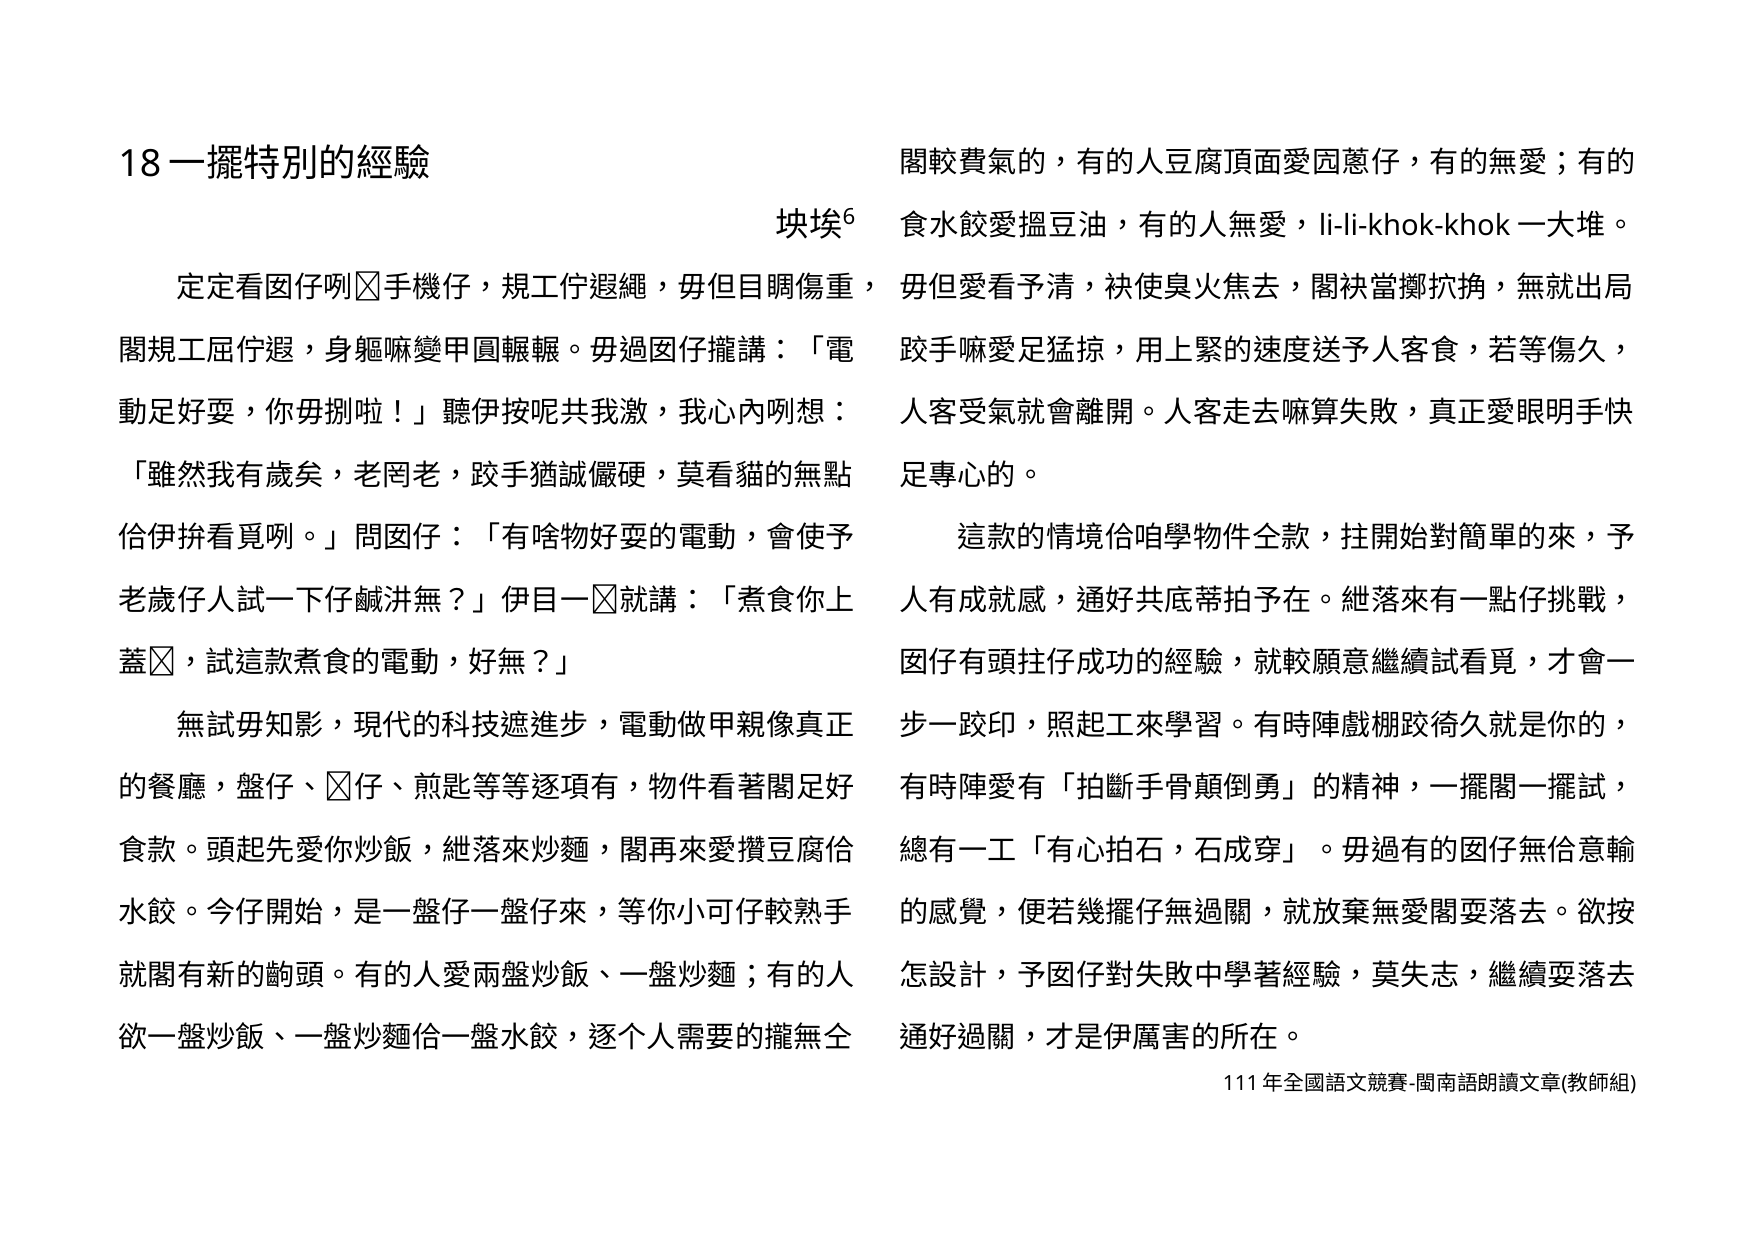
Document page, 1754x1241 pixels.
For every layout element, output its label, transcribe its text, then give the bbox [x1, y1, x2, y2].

text 這款的情境佮咱學物件仝款，拄開始對簡單的來，予人有成就感，通好共底蒂拍予在。紲落來有一點仔挑戰，囡仔有頭拄仔成功的經驗，就較願意繼續試看覓，才會一步一跤印，照起工來學習。有時陣戲棚跤徛久就是你的，有時陣愛有「拍斷手骨顛倒勇」的精神，一擺閣一擺試，總有一工「有心拍石，石成穿」。毋過有的囡仔無佮意輸的感覺，便若幾擺仔無過關，就放棄無愛閣耍落去。欲按怎設計，予囡仔對失敗中學著經驗，莫失志，繼續耍落去通好過關，才是伊厲害的所在。 [899, 493, 1636, 1056]
text 坱埃 [118, 181, 855, 243]
text 無試毋知影，現代的科技遮進步，電動做甲親像真正的餐廳，盤仔、𥐵仔、煎匙等等逐項有，物件看著閣足好食款。頭起先愛你炒飯，紲落來炒麵，閣再來愛攢豆腐佮水餃。今仔開始，是一盤仔一盤仔來，等你小可仔較熟手，就閣有新的齣頭。有的人愛兩盤炒飯、一盤炒麵；有的人欲一盤炒飯、一盤炒麵佮一盤水餃，逐个人需要的攏無仝。閣較費氣的，有的人豆腐頂面愛囥蔥仔，有的無愛；有的食水餃愛搵豆油，有的人無愛，li-li-khok-khok一大堆。毋但愛看予清，袂使臭火焦去，閣袂當擲㧒捔，無就出局；跤手嘛愛足猛掠，用上緊的速度送予人客食，若等傷久，人客受氣就會離開。人客走去嘛算失敗，真正愛眼明手快，足專心的。 [118, 681, 855, 1056]
text 無試毋知影，現代的科技遮進步，電動做甲親像真正的餐廳，盤仔、𥐵仔、煎匙等等逐項有，物件看著閣足好食款。頭起先愛你炒飯，紲落來炒麵，閣再來愛攢豆腐佮水餃。今仔開始，是一盤仔一盤仔來，等你小可仔較熟手，就閣有新的齣頭。有的人愛兩盤炒飯、一盤炒麵；有的人欲一盤炒飯、一盤炒麵佮一盤水餃，逐个人需要的攏無仝。閣較費氣的，有的人豆腐頂面愛囥蔥仔，有的無愛；有的食水餃愛搵豆油，有的人無愛，li-li-khok-khok一大堆。毋但愛看予清，袂使臭火焦去，閣袂當擲㧒捔，無就出局；跤手嘛愛足猛掠，用上緊的速度送予人客食，若等傷久，人客受氣就會離開。人客走去嘛算失敗，真正愛眼明手快，足專心的。 [899, 118, 1636, 493]
text 定定看囡仔咧手機仔，規工佇遐繩，毋但目睭傷重，閣規工屈佇遐，身軀嘛變甲圓輾輾。毋過囡仔攏講：「電動足好耍，你毋捌啦！」聽伊按呢共我激，我心內咧想：「雖然我有歲矣，老罔老，跤手猶誠儼硬，莫看貓的無點，佮伊拚看覓咧。」問囡仔：「有啥物好耍的電動，會使予老歲仔人試一下仔鹹汫無？」伊目一𥍉就講：「煮食你上蓋𠢕，試這款煮食的電動，好無？」 [118, 243, 855, 681]
text 18一擺特別的經驗 [118, 118, 855, 181]
